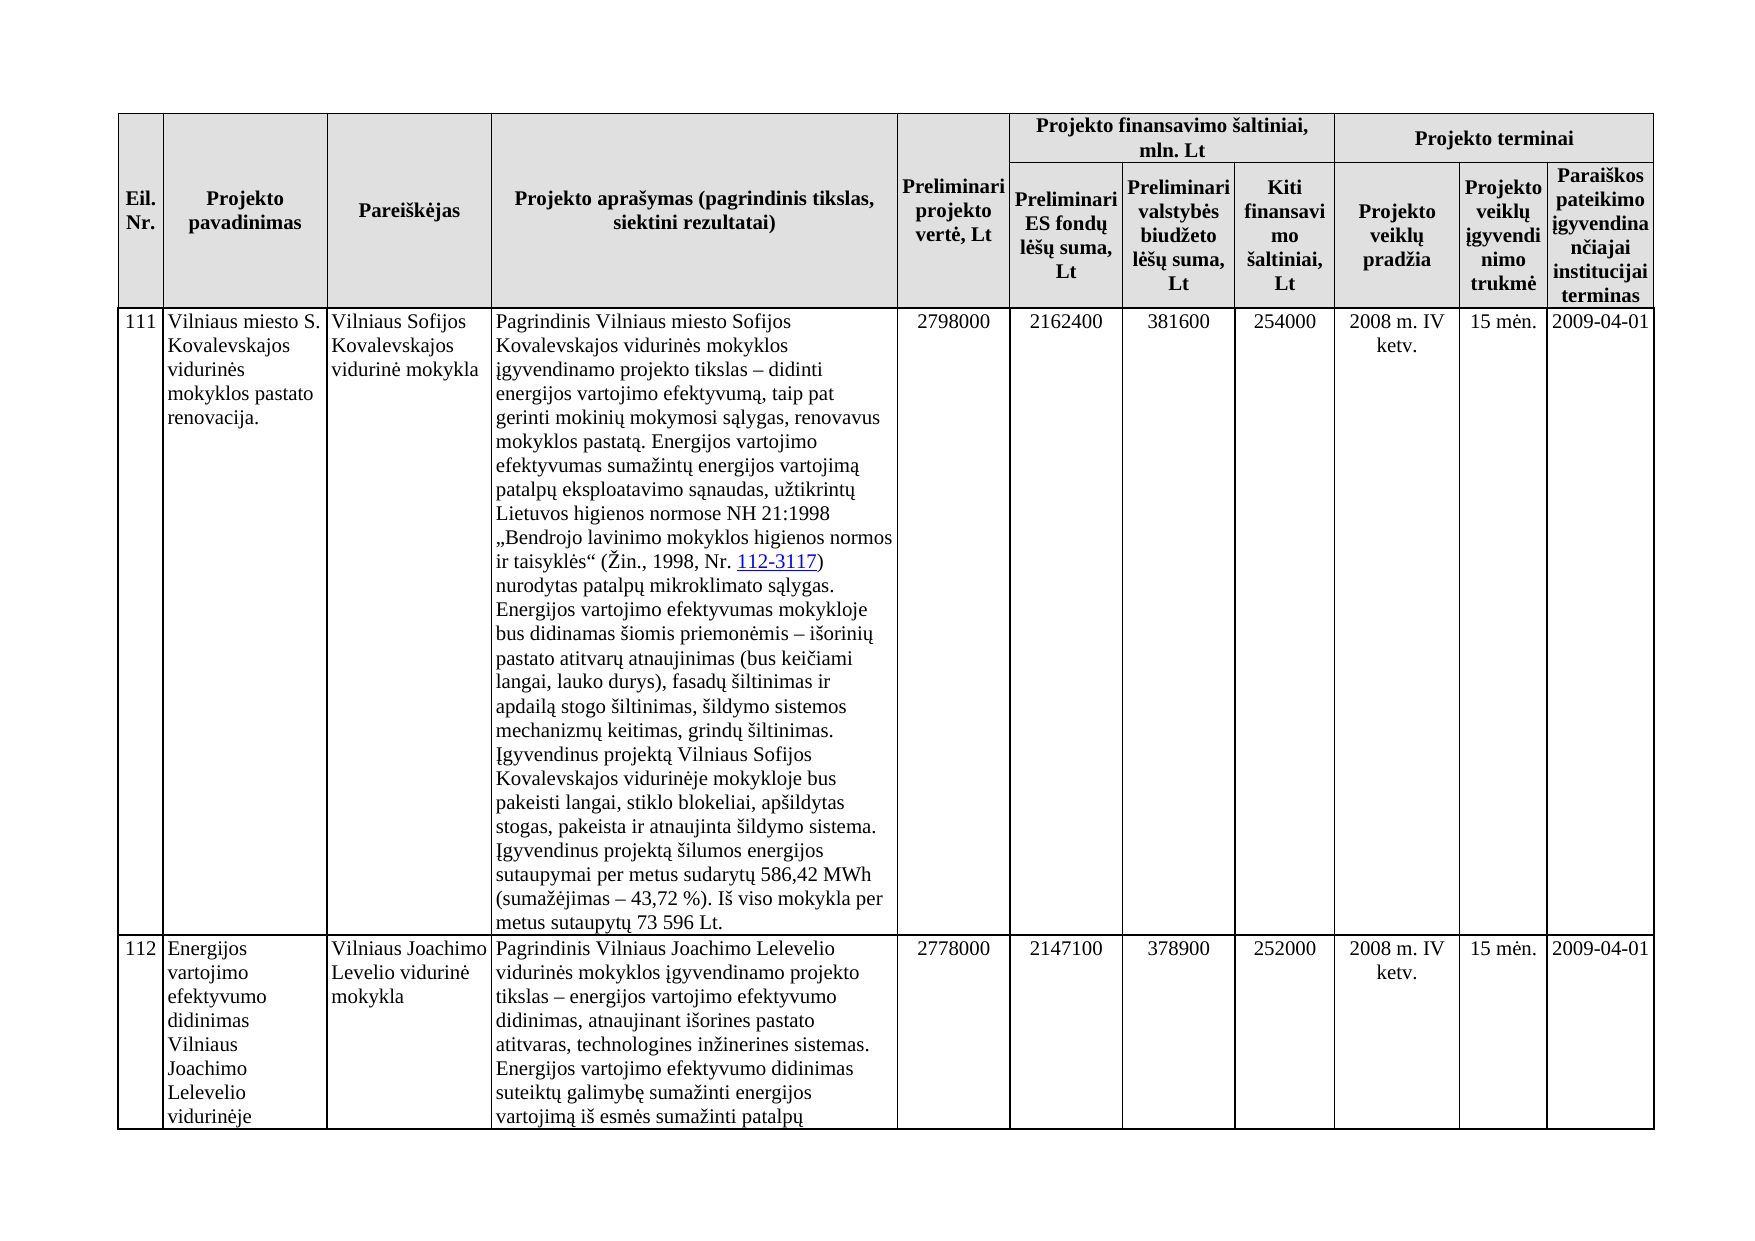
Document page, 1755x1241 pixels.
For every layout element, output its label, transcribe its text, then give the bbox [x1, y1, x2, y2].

table_cell 254000 [1236, 309, 1334, 934]
table_cell 2009-04-01 [1548, 936, 1653, 1128]
table_cell 2147100 [1011, 936, 1122, 1128]
table_cell 252000 [1236, 936, 1334, 1128]
table_cell Projekto veiklų įgyvendinimo trukmė [1460, 163, 1547, 307]
table_cell Vilniaus Sofijos Kovalevskajos vidurinė mokykla [328, 309, 491, 934]
table_cell 2162400 [1011, 309, 1122, 934]
table_cell 2009-04-01 [1548, 309, 1653, 934]
table_header Preliminari projekto vertė, Lt [898, 114, 1009, 307]
table_cell Projekto veiklų pradžia [1335, 163, 1459, 307]
table_header Projekto terminai [1335, 114, 1653, 162]
table_cell Vilniaus Joachimo Levelio vidurinė mokykla [328, 936, 491, 1128]
table_header Projekto aprašymas (pagrindinis tikslas, siektini rezultatai) [492, 114, 897, 307]
table_header Projekto finansavimo šaltiniai, mln. Lt [1010, 114, 1334, 162]
table_cell 2008 m. IV ketv. [1335, 936, 1459, 1128]
table_cell Vilniaus miesto S. Kovalevskajos vidurinės mokyklos pastato renovacija. [164, 309, 326, 934]
table_cell 2008 m. IV ketv. [1335, 309, 1459, 934]
table_cell 112 [119, 936, 162, 1128]
table_cell 378900 [1123, 936, 1234, 1128]
table_header Projekto pavadinimas [164, 114, 327, 307]
table_header Eil. Nr. [119, 114, 163, 307]
table_header Pareiškėjas [328, 114, 491, 307]
table_cell 111 [119, 309, 162, 934]
table_cell Energijos vartojimo efektyvumo didinimas Vilniaus Joachimo Lelevelio vidurinėje [164, 936, 326, 1128]
table_cell Preliminari ES fondų lėšų suma, Lt [1010, 163, 1122, 307]
table_cell 15 mėn. [1460, 309, 1546, 934]
table_cell Pagrindinis Vilniaus Joachimo Lelevelio vidurinės mokyklos įgyvendinamo projekto tikslas – energijos vartojimo efektyvumo didinimas, atnaujinant išorines pastato atitvaras, technologines inžinerines sistemas. Energijos vartojimo efektyvumo didinimas suteiktų galimybę sumažinti energijos vartojimą iš esmės sumažinti patalpų [492, 936, 897, 1128]
table_cell 381600 [1123, 309, 1234, 934]
table_cell 15 mėn. [1460, 936, 1546, 1128]
table_cell Paraiškos pateikimo įgyvendinančiajai institucijai terminas [1548, 163, 1653, 307]
table_cell Kiti finansavimo šaltiniai, Lt [1235, 163, 1334, 307]
table_cell Pagrindinis Vilniaus miesto Sofijos Kovalevskajos vidurinės mokyklos įgyvendinamo projekto tikslas – didinti energijos vartojimo efektyvumą, taip pat gerinti mokinių mokymosi sąlygas, renovavus mokyklos pastatą. Energijos vartojimo efektyvumas sumažintų energijos vartojimą patalpų eksploatavimo sąnaudas, užtikrintų Lietuvos higienos normose NH 21:1998 „Bendrojo lavinimo mokyklos higienos normos ir taisyklės“ (Žin., 1998, Nr. 112-3117) nurodytas patalpų mikroklimato sąlygas. Energijos vartojimo efektyvumas mokykloje bus didinamas šiomis priemonėmis – išorinių pastato atitvarų atnaujinimas (bus keičiami langai, lauko durys), fasadų šiltinimas ir apdailą stogo šiltinimas, šildymo sistemos mechanizmų keitimas, grindų šiltinimas. Įgyvendinus projektą Vilniaus Sofijos Kovalevskajos vidurinėje mokykloje bus pakeisti langai, stiklo blokeliai, apšildytas stogas, pakeista ir atnaujinta šildymo sistema. Įgyvendinus projektą šilumos energijos sutaupymai per metus sudarytų 586,42 MWh (sumažėjimas – 43,72 %). Iš viso mokykla per metus sutaupytų 73 596 Lt. [492, 309, 897, 934]
table_cell 2778000 [898, 936, 1009, 1128]
table_cell Preliminari valstybės biudžeto lėšų suma, Lt [1123, 163, 1234, 307]
table_cell 2798000 [898, 309, 1009, 934]
